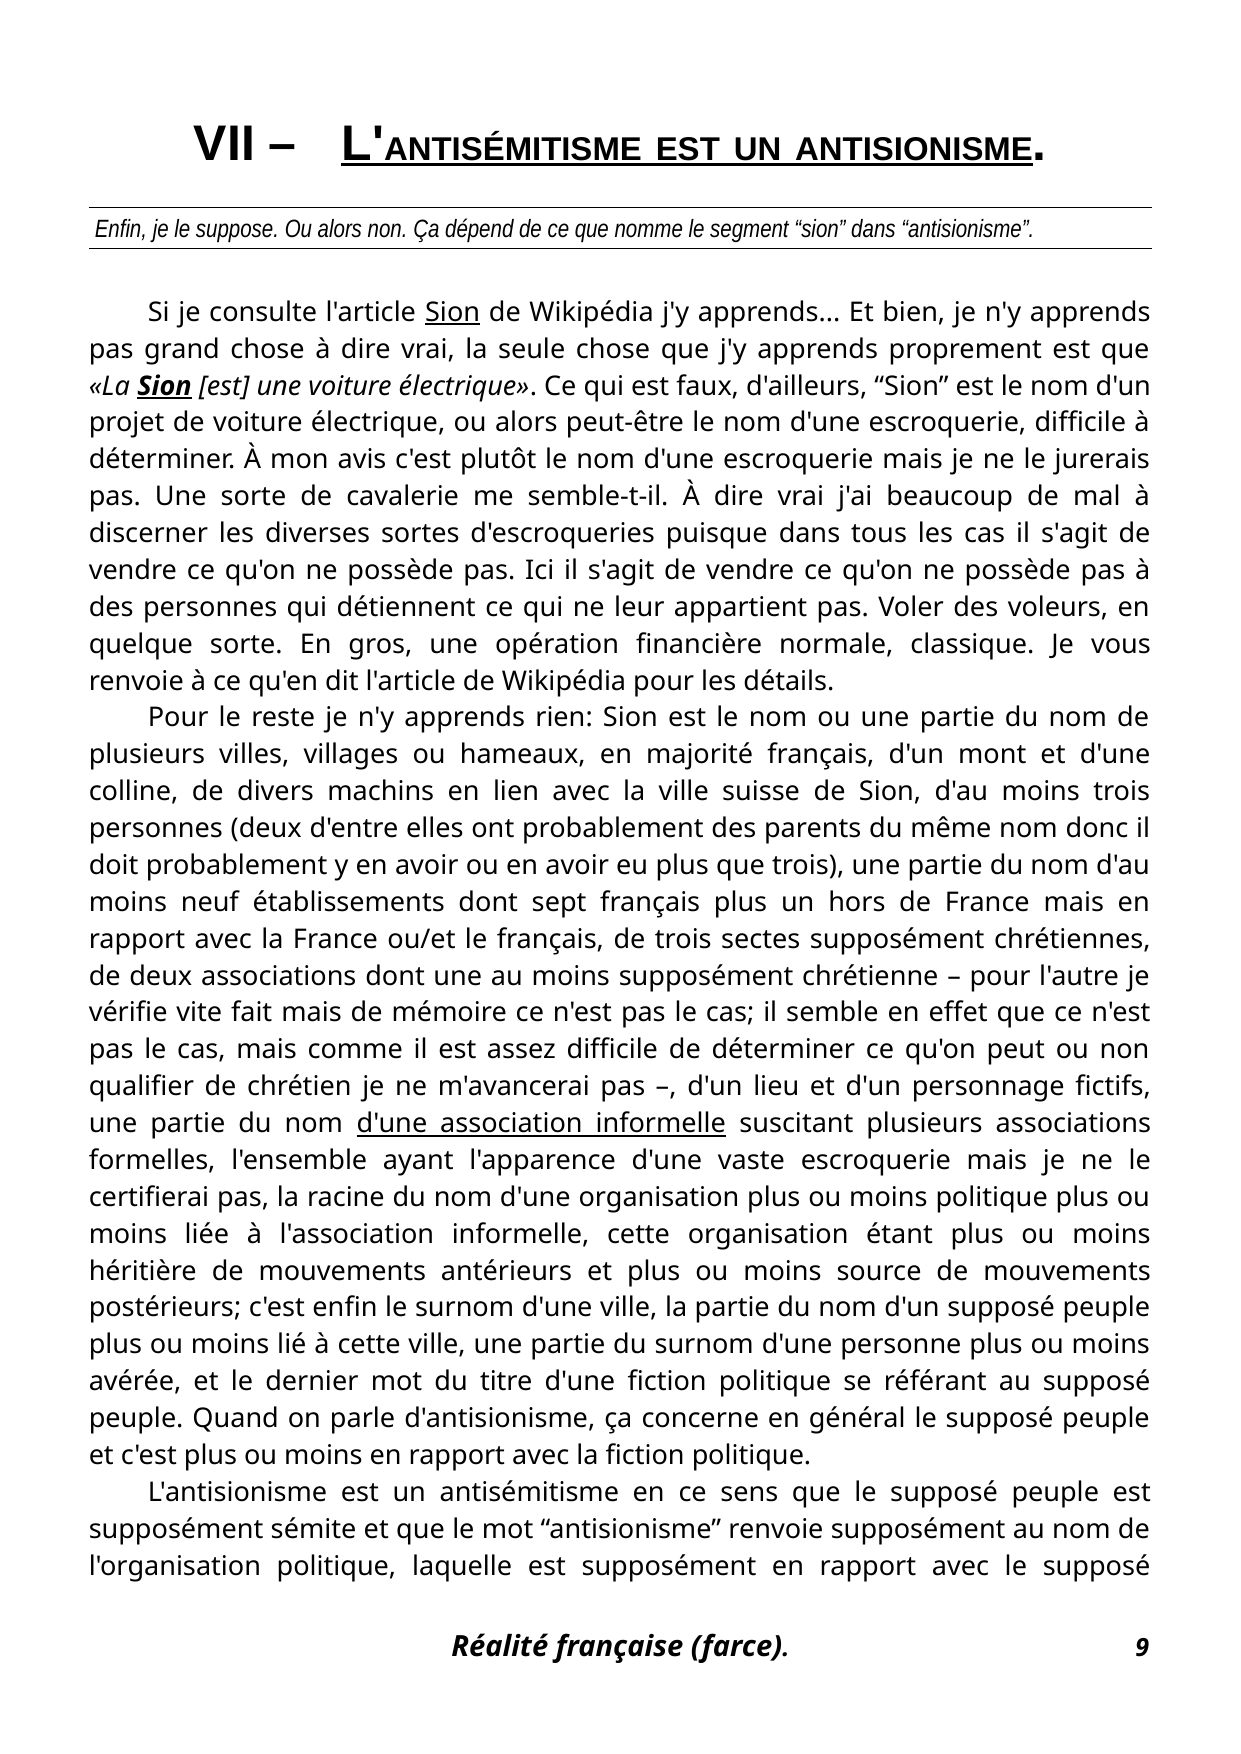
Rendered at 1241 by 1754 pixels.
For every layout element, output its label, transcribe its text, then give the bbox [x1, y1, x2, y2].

text L'antisionisme est un antisémitisme en ce sens que le supposé peuple est supposément sémite et que le mot “antisionisme” renvoie supposément au nom de l'organisation politique, laquelle est supposément en rapport avec le supposé [88, 1472, 1152, 1583]
text Pour le reste je n'y apprends rien: Sion est le nom ou une partie du nom de plusieurs villes, villages ou hameaux, en majorité français, d'un mont et d'une colline, de divers machins en lien avec la ville suisse de Sion, d'au moins trois personnes (deux d'entre elles ont probablement des parents du même nom donc il doit probablement y en avoir ou en avoir eu plus que trois), une partie du nom d'au moins neuf établissements dont sept français plus un hors de France mais en rapport avec la France ou/et le français, de trois sectes supposément chrétiennes, de deux associations dont une au moins supposément chrétienne – pour l'autre je vérifie vite fait mais de mémoire ce n'est pas le cas; il semble en effet que ce n'est pas le cas, mais comme il est assez difficile de déterminer ce qu'on peut ou non qualifier de chrétien je ne m'avancerai pas –, d'un lieu et d'un personnage fictifs, une partie du nom d'une association informelle suscitant plusieurs associations formelles, l'ensemble ayant l'apparence d'une vaste escroquerie mais je ne le certifierai pas, la racine du nom d'une organisation plus ou moins politique plus ou moins liée à l'association informelle, cette organisation étant plus ou moins héritière de mouvements antérieurs et plus ou moins source de mouvements postérieurs; c'est enfin le surnom d'une ville, la partie du nom d'un supposé peuple plus ou moins lié à cette ville, une partie du surnom d'une personne plus ou moins avérée, et le dernier mot du titre d'une fiction politique se référant au supposé peuple. Quand on parle d'antisionisme, ça concerne en général le supposé peuple et c'est plus ou moins en rapport avec la fiction politique. [88, 698, 1152, 1472]
subtitle L'antisémitisme est un antisionisme. [88, 113, 1152, 171]
text Si je consulte l'article Sion de Wikipédia j'y apprends... Et bien, je n'y apprends pas grand chose à dire vrai, la seule chose que j'y apprends proprement est que «La Sion [est] une voiture électrique». Ce qui est faux, d'ailleurs, “Sion” est le nom d'un projet de voiture électrique, ou alors peut-être le nom d'une escroquerie, difficile à déterminer. À mon avis c'est plutôt le nom d'une escroquerie mais je ne le jurerais pas. Une sorte de cavalerie me semble-t-il. À dire vrai j'ai beaucoup de mal à discerner les diverses sortes d'escroqueries puisque dans tous les cas il s'agit de vendre ce qu'on ne possède pas. Ici il s'agit de vendre ce qu'on ne possède pas à des personnes qui détiennent ce qui ne leur appartient pas. Voler des voleurs, en quelque sorte. En gros, une opération financière normale, classique. Je vous renvoie à ce qu'en dit l'article de Wikipédia pour les détails. [88, 292, 1152, 698]
text Enfin, je le suppose. Ou alors non. Ça dépend de ce que nomme le segment “sion” dans “antisionisme”. [88, 208, 1152, 249]
